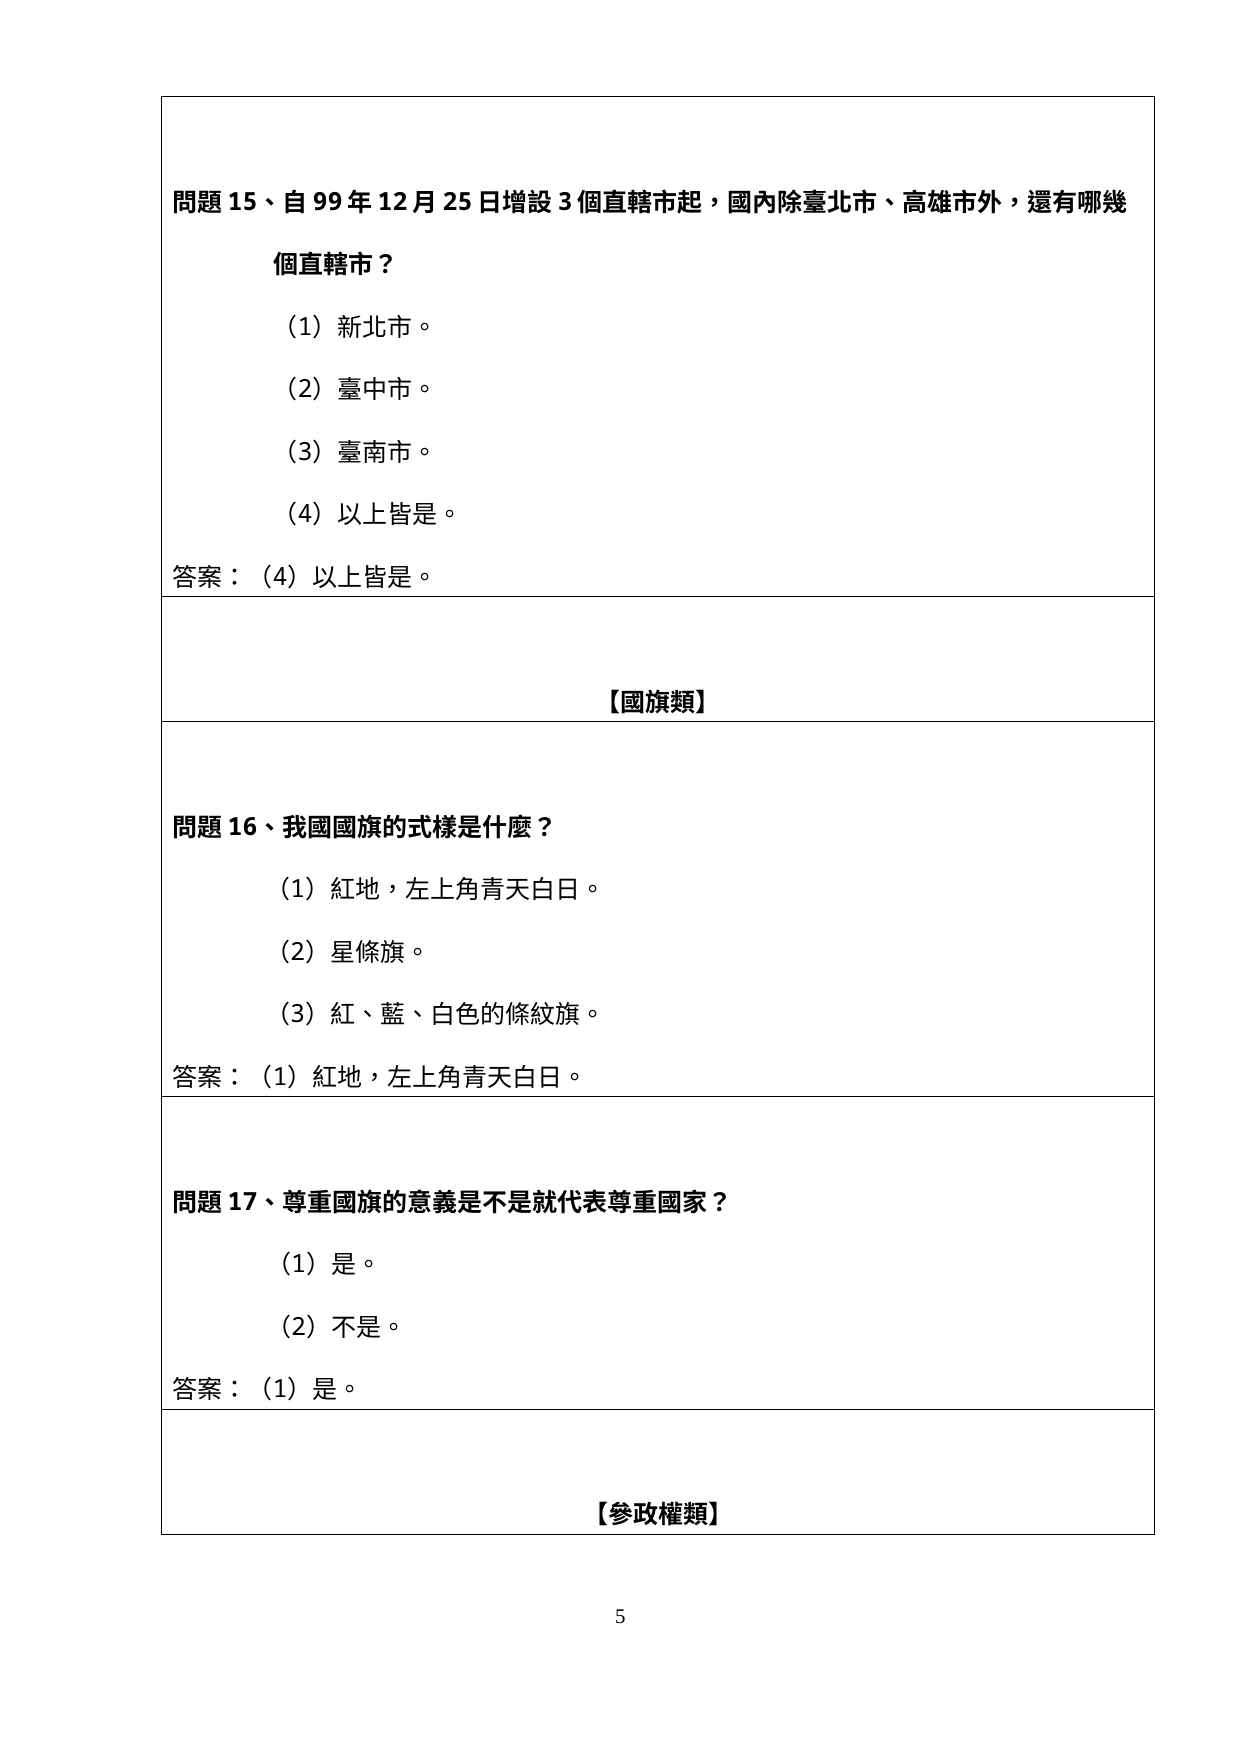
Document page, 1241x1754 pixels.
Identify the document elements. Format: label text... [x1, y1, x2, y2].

table_cell [1155, 596, 1240, 721]
table_cell 【參政權類】 [162, 1410, 1154, 1534]
table_cell 問題15、自99年12月25日增設3個直轄市起，國內除臺北市、高雄市外，還有哪幾個直轄市？ （1）新北市。 （2）臺中市。 （3）臺南市。 （4）以上皆是。 答案：（4）以上皆是。 [162, 97, 1154, 596]
table_cell 問題16、我國國旗的式樣是什麼？ （1）紅地，左上角青天白日。 （2）星條旗。 （3）紅、藍、白色的條紋旗。 答案：（1）紅地，左上角青天白日。 [162, 722, 1154, 1096]
table_cell 問題17、尊重國旗的意義是不是就代表尊重國家？ （1）是。 （2）不是。 答案：（1）是。 [162, 1097, 1154, 1409]
table_cell [1155, 96, 1240, 596]
table_cell [1155, 721, 1240, 1096]
table_cell [1155, 1409, 1240, 1534]
table_cell 【國旗類】 [162, 597, 1154, 721]
table_cell [1155, 1096, 1240, 1409]
